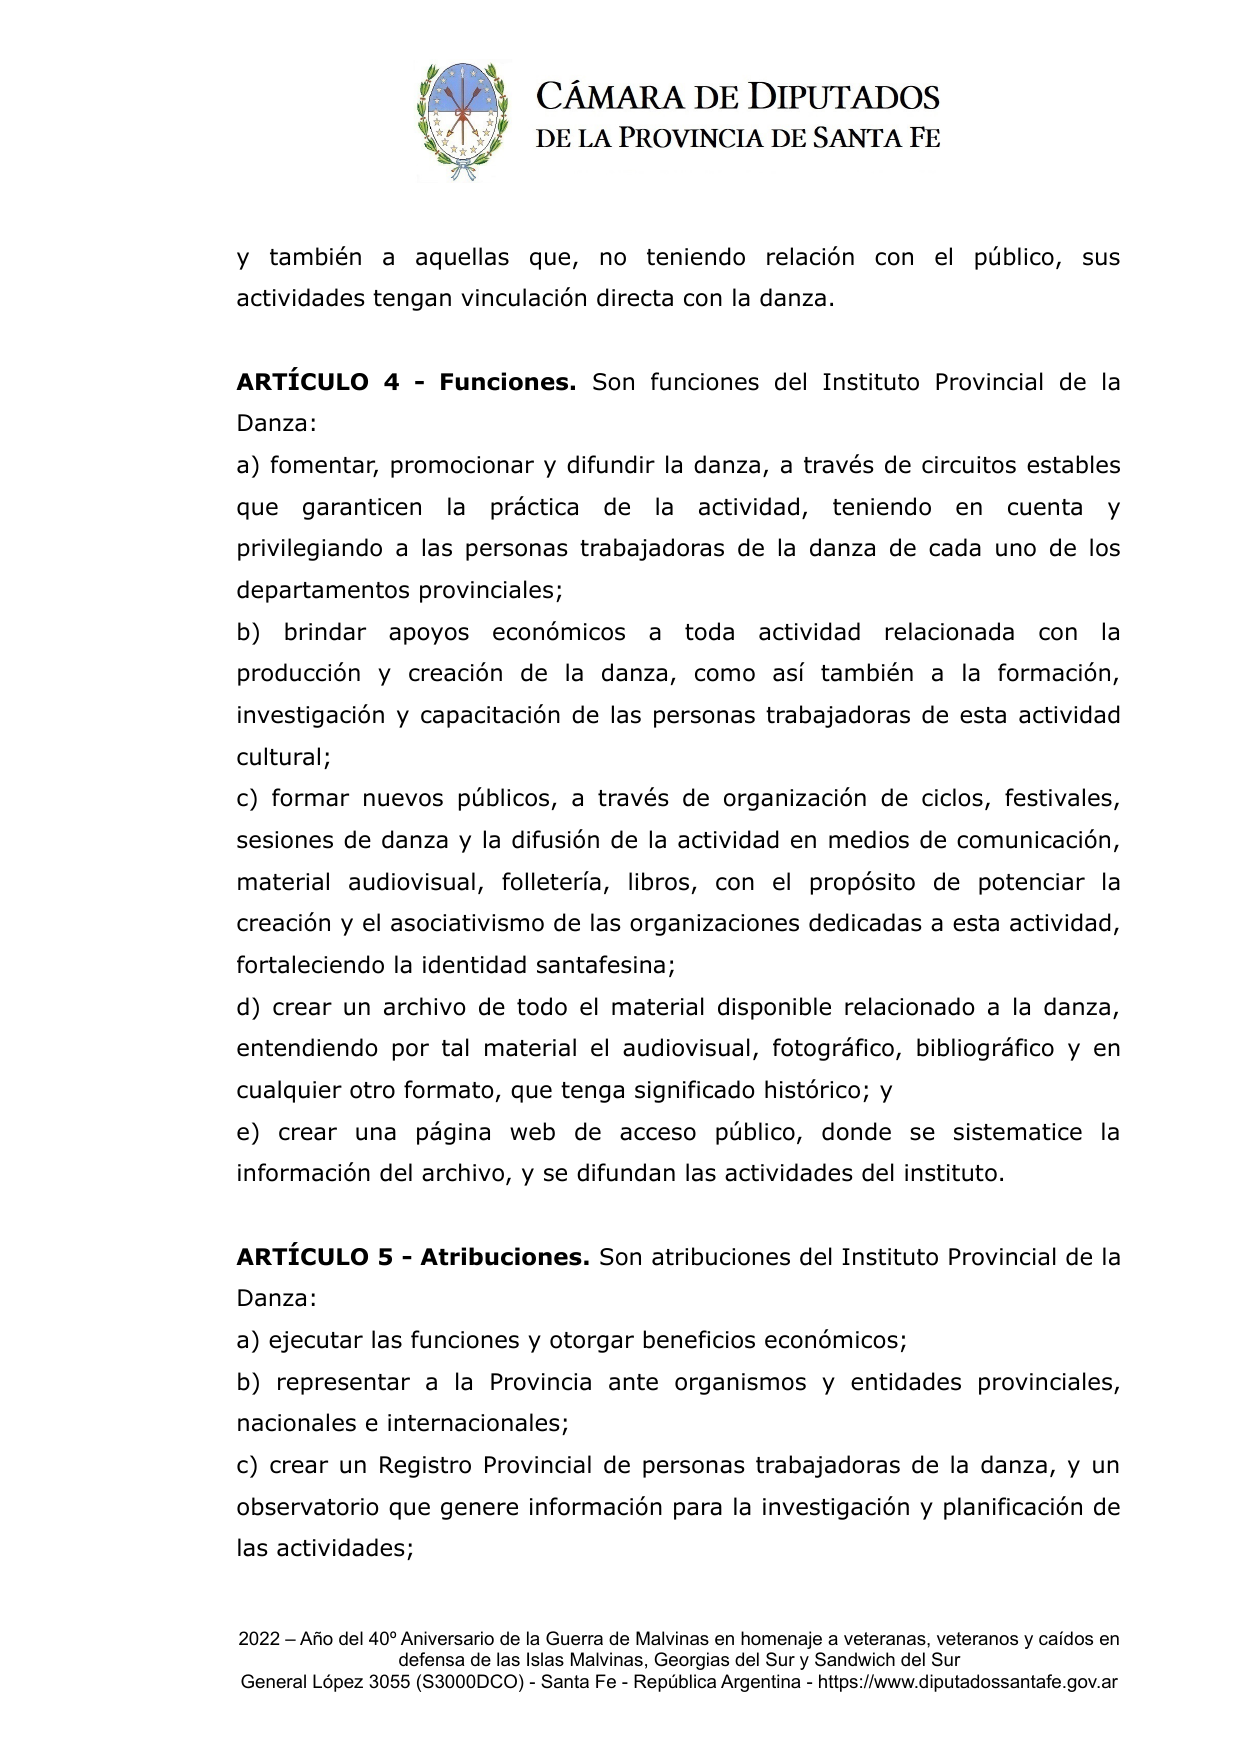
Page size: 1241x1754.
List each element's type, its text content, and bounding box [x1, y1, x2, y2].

text c) crear un Registro Provincial de personas trabajadoras de la danza, y un observatorio que genere información para la investigación y planificación de las actividades; [236, 1451, 1122, 1562]
text d) crear un archivo de todo el material disponible relacionado a la danza, entendiendo por tal material el audiovisual, fotográfico, bibliográfico y en cualquier otro formato, que tenga significado histórico; y [236, 992, 1122, 1103]
text c) formar nuevos públicos, a través de organización de ciclos, festivales, sesiones de danza y la difusión de la actividad en medios de comunicación, material audiovisual, folletería, libros, con el propósito de potenciar la creación y el asociativismo de las organizaciones dedicadas a esta actividad, fortaleciendo la identidad santafesina; [236, 784, 1122, 978]
text y también a aquellas que, no teniendo relación con el público, sus actividades tengan vinculación directa con la danza. [236, 242, 1122, 312]
text ARTÍCULO 4 - Funciones. Son funciones del Instituto Provincial de la Danza: [236, 367, 1122, 437]
text e) crear una página web de acceso público, donde se sistematice la información del archivo, y se difundan las actividades del instituto. [236, 1117, 1122, 1187]
picture [413, 59, 945, 183]
text ARTÍCULO 5 - Atribuciones. Son atribuciones del Instituto Provincial de la Danza: [236, 1242, 1122, 1312]
text a) fomentar, promocionar y difundir la danza, a través de circuitos estables que garanticen la práctica de la actividad, teniendo en cuenta y privilegiando a las personas trabajadoras de la danza de cada uno de los departamentos provinciales; [236, 451, 1122, 603]
text b) brindar apoyos económicos a toda actividad relacionada con la producción y creación de la danza, como así también a la formación, investigación y capacitación de las personas trabajadoras de esta actividad cultural; [236, 617, 1122, 770]
text b) representar a la Provincia ante organismos y entidades provinciales, nacionales e internacionales; [236, 1367, 1122, 1437]
text a) ejecutar las funciones y otorgar beneficios económicos; [236, 1326, 1122, 1353]
